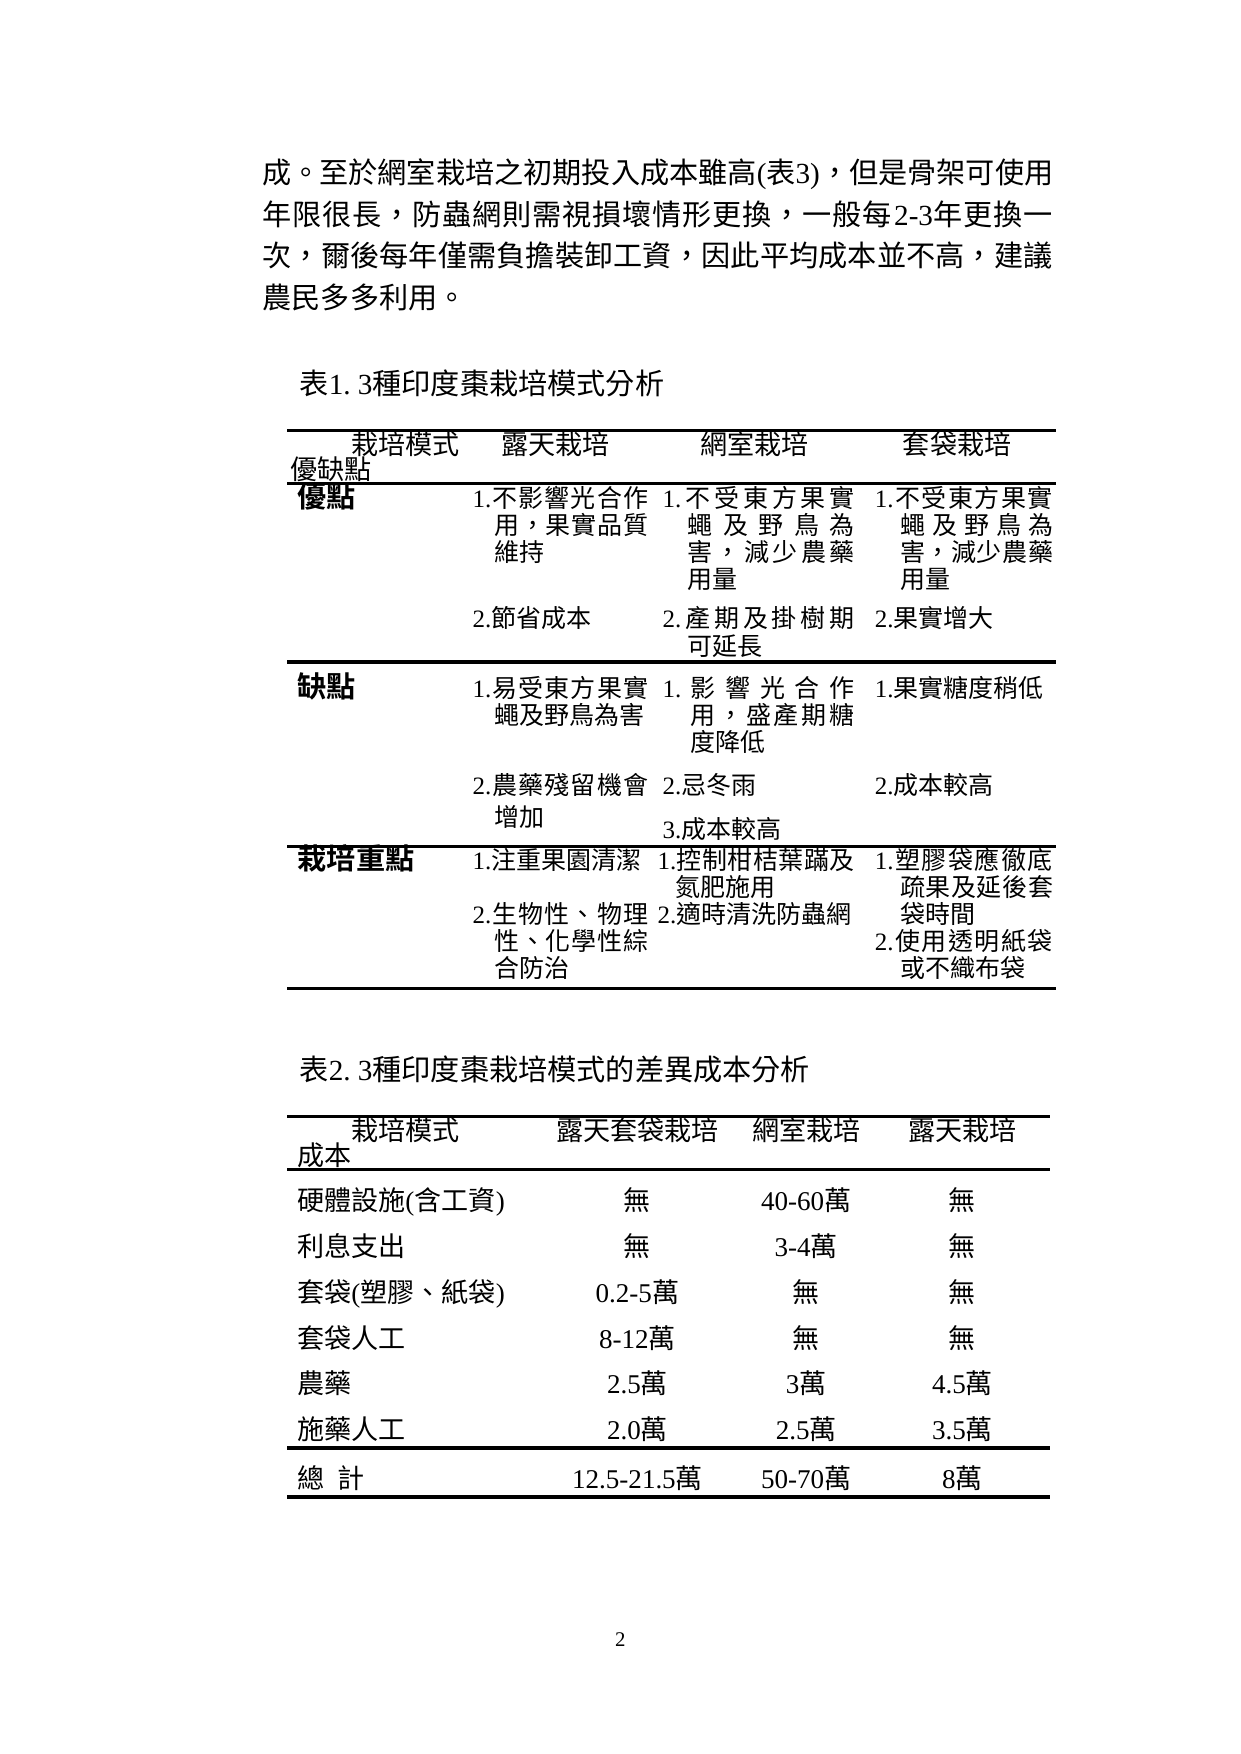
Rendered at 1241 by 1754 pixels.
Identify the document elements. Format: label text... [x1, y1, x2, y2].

table_cell 2.忌冬雨 3.成本較高 [651, 757, 858, 845]
table_cell 3萬 [737, 1355, 875, 1401]
table_header 網室栽培 [651, 432, 858, 482]
table_cell 1.控制柑桔葉蹣及氮肥施用 2.適時清洗防蟲網 [651, 848, 858, 987]
table_cell 3.5萬 [875, 1401, 1050, 1446]
table_cell 施藥人工 [287, 1401, 537, 1446]
table_cell 2.5萬 [537, 1355, 737, 1401]
table_cell 8萬 [875, 1450, 1050, 1495]
table_cell [287, 757, 462, 845]
table_cell 0.2-5萬 [537, 1263, 737, 1309]
table_cell 1.不受東方果實蠅及野鳥為害，減少農藥用量 2.產期及掛樹期可延長 [651, 485, 858, 660]
table_cell 2.5萬 [737, 1401, 875, 1446]
table_header 露天栽培 [875, 1118, 1050, 1168]
table_cell 無 [537, 1217, 737, 1263]
table_cell 1.不影響光合作用，果實品質維持 2.節省成本 [462, 485, 651, 660]
table_cell 缺點 [287, 664, 462, 757]
table_cell 8-12萬 [537, 1309, 737, 1355]
table_cell 套袋(塑膠、紙袋) [287, 1263, 537, 1309]
table_header 網室栽培 [737, 1118, 875, 1168]
table_cell 無 [737, 1263, 875, 1309]
table_cell 套袋人工 [287, 1309, 537, 1355]
text 上述3種栽培模式，雖各有優缺點，生產成本也各有差異(表2)，但是，生產安全之高品質印度棗仍以網室栽培最佳。網室栽培之果實外觀光滑粉綠，雖然在盛產期糖度降低，且在冬雨期，果實外觀會有褐黑色條狀斑出現，影響品質較大；但是延長產期及掛樹期之優點對農民來說相當有利，尤其在一般民間俗稱的"吹南風"期間，網室栽培可減緩黃熟速度，減少損失。再者，欲申請安全無農藥殘留的吉園圃標章，網室栽培較易達成。至於網室栽培之初期投入成本雖高(表3)，但是骨架可使用年限很長，防蟲網則需視損壞情形更換，一般每2-3年更換一次，爾後每年僅需負擔裝卸工資，因此平均成本並不高，建議農民多多利用。 [262, 150, 1053, 317]
table_header 露天套袋栽培 [537, 1118, 737, 1168]
table_cell 1.塑膠袋應徹底疏果及延後套袋時間 2.使用透明紙袋或不織布袋 [858, 848, 1056, 987]
table_cell 1.注重果園清潔 2.生物性、物理性、化學性綜合防治 [462, 848, 651, 987]
table_cell 無 [875, 1309, 1050, 1355]
table_cell 40-60萬 [737, 1171, 875, 1217]
table_cell 農藥 [287, 1355, 537, 1401]
table_cell 影響光合作用，盛產期糖度降低 [651, 664, 858, 757]
table_cell 無 [737, 1309, 875, 1355]
table_header 套袋栽培 [858, 432, 1056, 482]
table_header 露天栽培 [462, 432, 651, 482]
table_cell 栽培重點 [287, 848, 462, 987]
table_cell 2.0萬 [537, 1401, 737, 1446]
text 表2. 3種印度棗栽培模式的差異成本分析 [299, 1065, 1053, 1084]
table_cell 無 [537, 1171, 737, 1217]
table_cell 12.5-21.5萬 [537, 1450, 737, 1495]
table_cell 優點 [287, 485, 462, 660]
text 表1. 3種印度棗栽培模式分析 [299, 379, 1053, 398]
table_cell 利息支出 [287, 1217, 537, 1263]
table_cell 總 計 [287, 1450, 537, 1495]
table_cell 1.易受東方果實蠅及野鳥為害 [462, 664, 651, 757]
table_cell 3-4萬 [737, 1217, 875, 1263]
table_cell 無 [875, 1263, 1050, 1309]
table_cell 硬體設施(含工資) [287, 1171, 537, 1217]
table_cell 1.不受東方果實蠅及野鳥為害，減少農藥用量 2.果實增大 [858, 485, 1056, 660]
table_cell 1.果實糖度稍低 [858, 664, 1056, 757]
table_cell 2.成本較高 [858, 757, 1056, 845]
table_cell 50-70萬 [737, 1450, 875, 1495]
table_header 栽培模式 優缺點 [287, 432, 462, 482]
table_cell 無 [875, 1217, 1050, 1263]
table_cell 4.5萬 [875, 1355, 1050, 1401]
table_header 栽培模式 成本 [287, 1118, 537, 1168]
table_cell 2.農藥殘留機會增加 [462, 757, 651, 845]
table_cell 無 [875, 1171, 1050, 1217]
